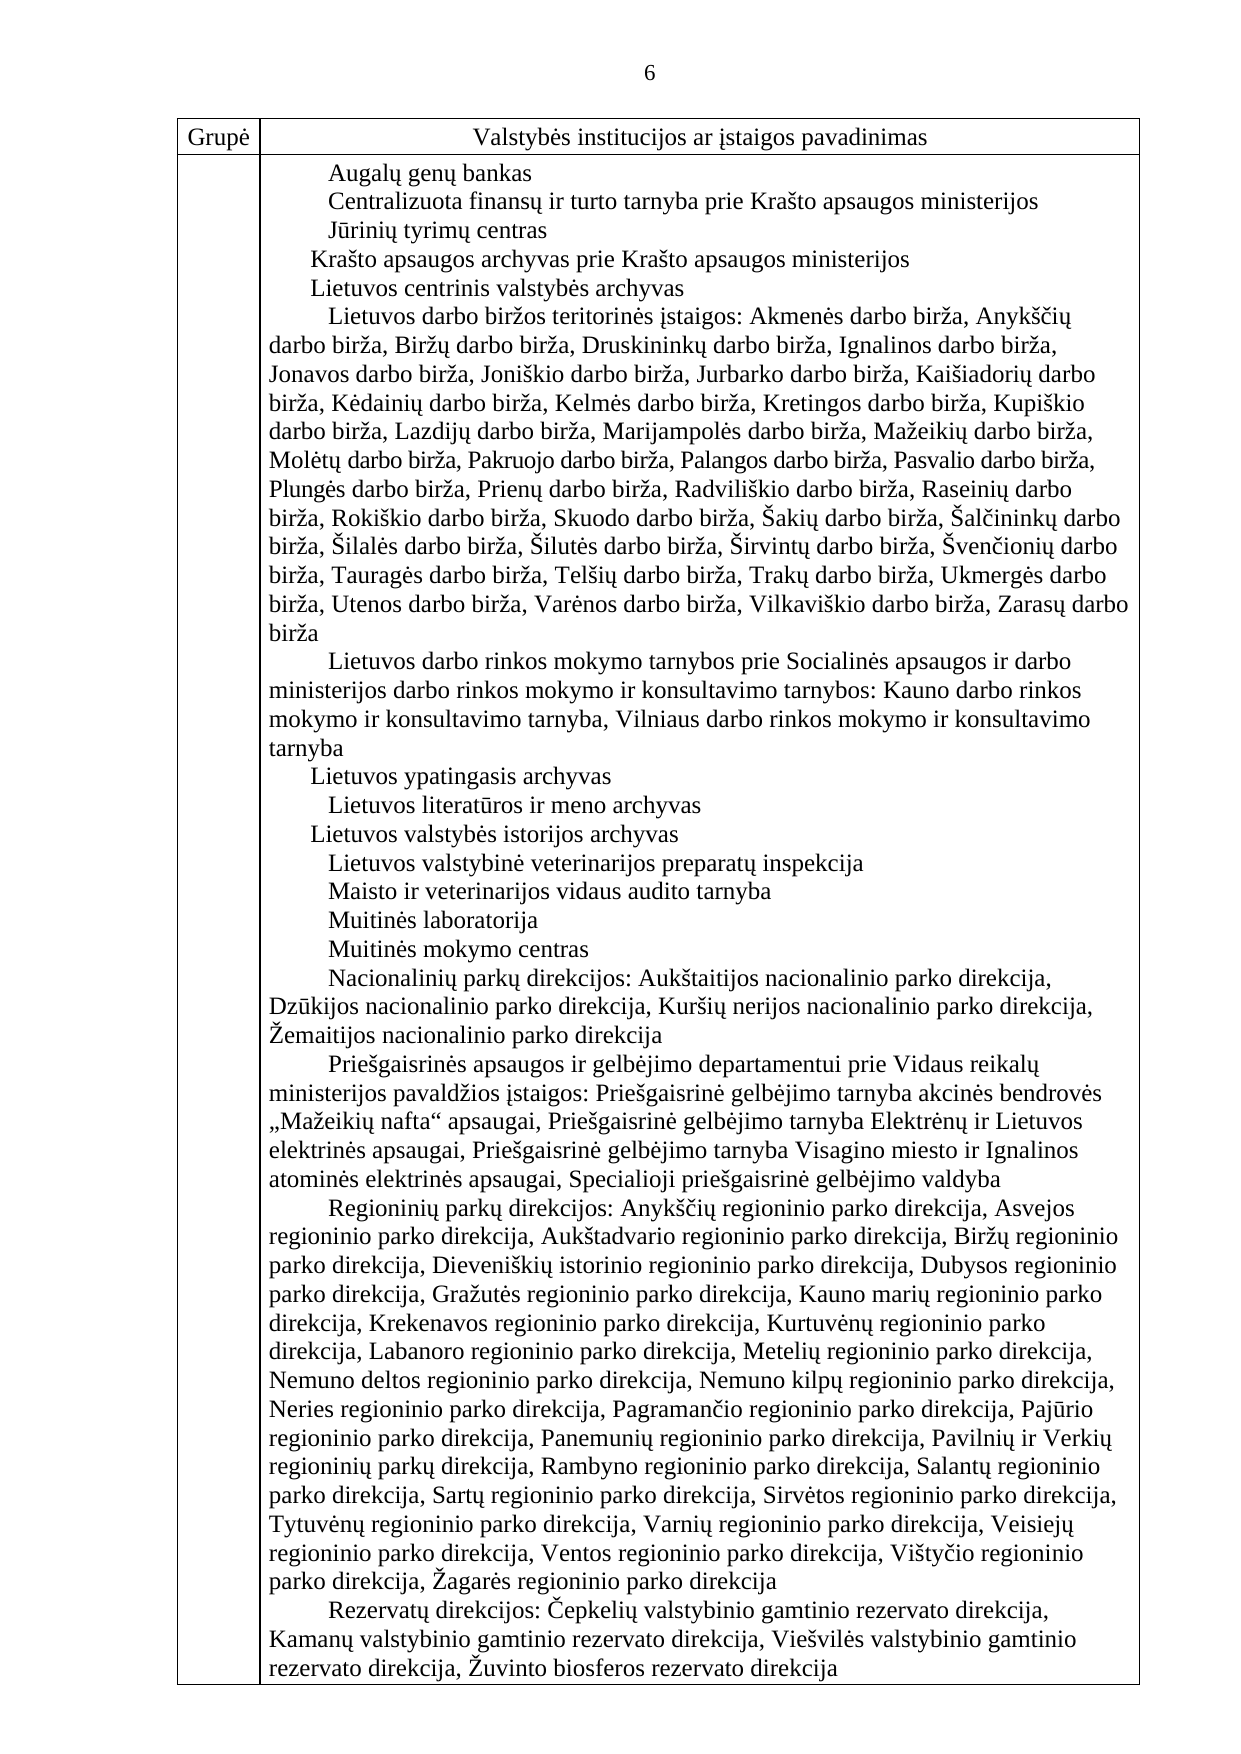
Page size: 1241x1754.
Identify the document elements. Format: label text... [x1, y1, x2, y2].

table_header Valstybės institucijos ar įstaigos pavadinimas [261, 119, 1139, 154]
table_header Grupė [178, 119, 259, 154]
table_cell Augalų genų bankas Centralizuota finansų ir turto tarnyba prie Krašto apsaugos ministerijos Jūrinių tyrimų centras Krašto apsaugos archyvas prie Krašto apsaugos ministerijos Lietuvos centrinis valstybės archyvas Lietuvos darbo biržos teritorinės įstaigos: Akmenės darbo birža, Anykščių darbo birža, Biržų darbo birža, Druskininkų darbo birža, Ignalinos darbo birža, Jonavos darbo birža, Joniškio darbo birža, Jurbarko darbo birža, Kaišiadorių darbo birža, Kėdainių darbo birža, Kelmės darbo birža, Kretingos darbo birža, Kupiškio darbo birža, Lazdijų darbo birža, Marijampolės darbo birža, Mažeikių darbo birža, Molėtų darbo birža, Pakruojo darbo birža, Palangos darbo birža, Pasvalio darbo birža, Plungės darbo birža, Prienų darbo birža, Radviliškio darbo birža, Raseinių darbo birža, Rokiškio darbo birža, Skuodo darbo birža, Šakių darbo birža, Šalčininkų darbo birža, Šilalės darbo birža, Šilutės darbo birža, Širvintų darbo birža, Švenčionių darbo birža, Tauragės darbo birža, Telšių darbo birža, Trakų darbo birža, Ukmergės darbo birža, Utenos darbo birža, Varėnos darbo birža, Vilkaviškio darbo birža, Zarasų darbo birža Lietuvos darbo rinkos mokymo tarnybos prie Socialinės apsaugos ir darbo ministerijos darbo rinkos mokymo ir konsultavimo tarnybos: Kauno darbo rinkos mokymo ir konsultavimo tarnyba, Vilniaus darbo rinkos mokymo ir konsultavimo tarnyba Lietuvos ypatingasis archyvas Lietuvos literatūros ir meno archyvas Lietuvos valstybės istorijos archyvas Lietuvos valstybinė veterinarijos preparatų inspekcija Maisto ir veterinarijos vidaus audito tarnyba Muitinės laboratorija Muitinės mokymo centras Nacionalinių parkų direkcijos: Aukštaitijos nacionalinio parko direkcija, Dzūkijos nacionalinio parko direkcija, Kuršių nerijos nacionalinio parko direkcija, Žemaitijos nacionalinio parko direkcija Priešgaisrinės apsaugos ir gelbėjimo departamentui prie Vidaus reikalų ministerijos pavaldžios įstaigos: Priešgaisrinė gelbėjimo tarnyba akcinės bendrovės „Mažeikių nafta“ apsaugai, Priešgaisrinė gelbėjimo tarnyba Elektrėnų ir Lietuvos elektrinės apsaugai, Priešgaisrinė gelbėjimo tarnyba Visagino miesto ir Ignalinos atominės elektrinės apsaugai, Specialioji priešgaisrinė gelbėjimo valdyba Regioninių parkų direkcijos: Anykščių regioninio parko direkcija, Asvejos regioninio parko direkcija, Aukštadvario regioninio parko direkcija, Biržų regioninio parko direkcija, Dieveniškių istorinio regioninio parko direkcija, Dubysos regioninio parko direkcija, Gražutės regioninio parko direkcija, Kauno marių regioninio parko direkcija, Krekenavos regioninio parko direkcija, Kurtuvėnų regioninio parko direkcija, Labanoro regioninio parko direkcija, Metelių regioninio parko direkcija, Nemuno deltos regioninio parko direkcija, Nemuno kilpų regioninio parko direkcija, Neries regioninio parko direkcija, Pagramančio regioninio parko direkcija, Pajūrio regioninio parko direkcija, Panemunių regioninio parko direkcija, Pavilnių ir Verkių regioninių parkų direkcija, Rambyno regioninio parko direkcija, Salantų regioninio parko direkcija, Sartų regioninio parko direkcija, Sirvėtos regioninio parko direkcija, Tytuvėnų regioninio parko direkcija, Varnių regioninio parko direkcija, Veisiejų regioninio parko direkcija, Ventos regioninio parko direkcija, Vištyčio regioninio parko direkcija, Žagarės regioninio parko direkcija Rezervatų direkcijos: Čepkelių valstybinio gamtinio rezervato direkcija, Kamanų valstybinio gamtinio rezervato direkcija, Viešvilės valstybinio gamtinio rezervato direkcija, Žuvinto biosferos rezervato direkcija [261, 155, 1139, 1684]
table_cell [178, 155, 259, 1684]
